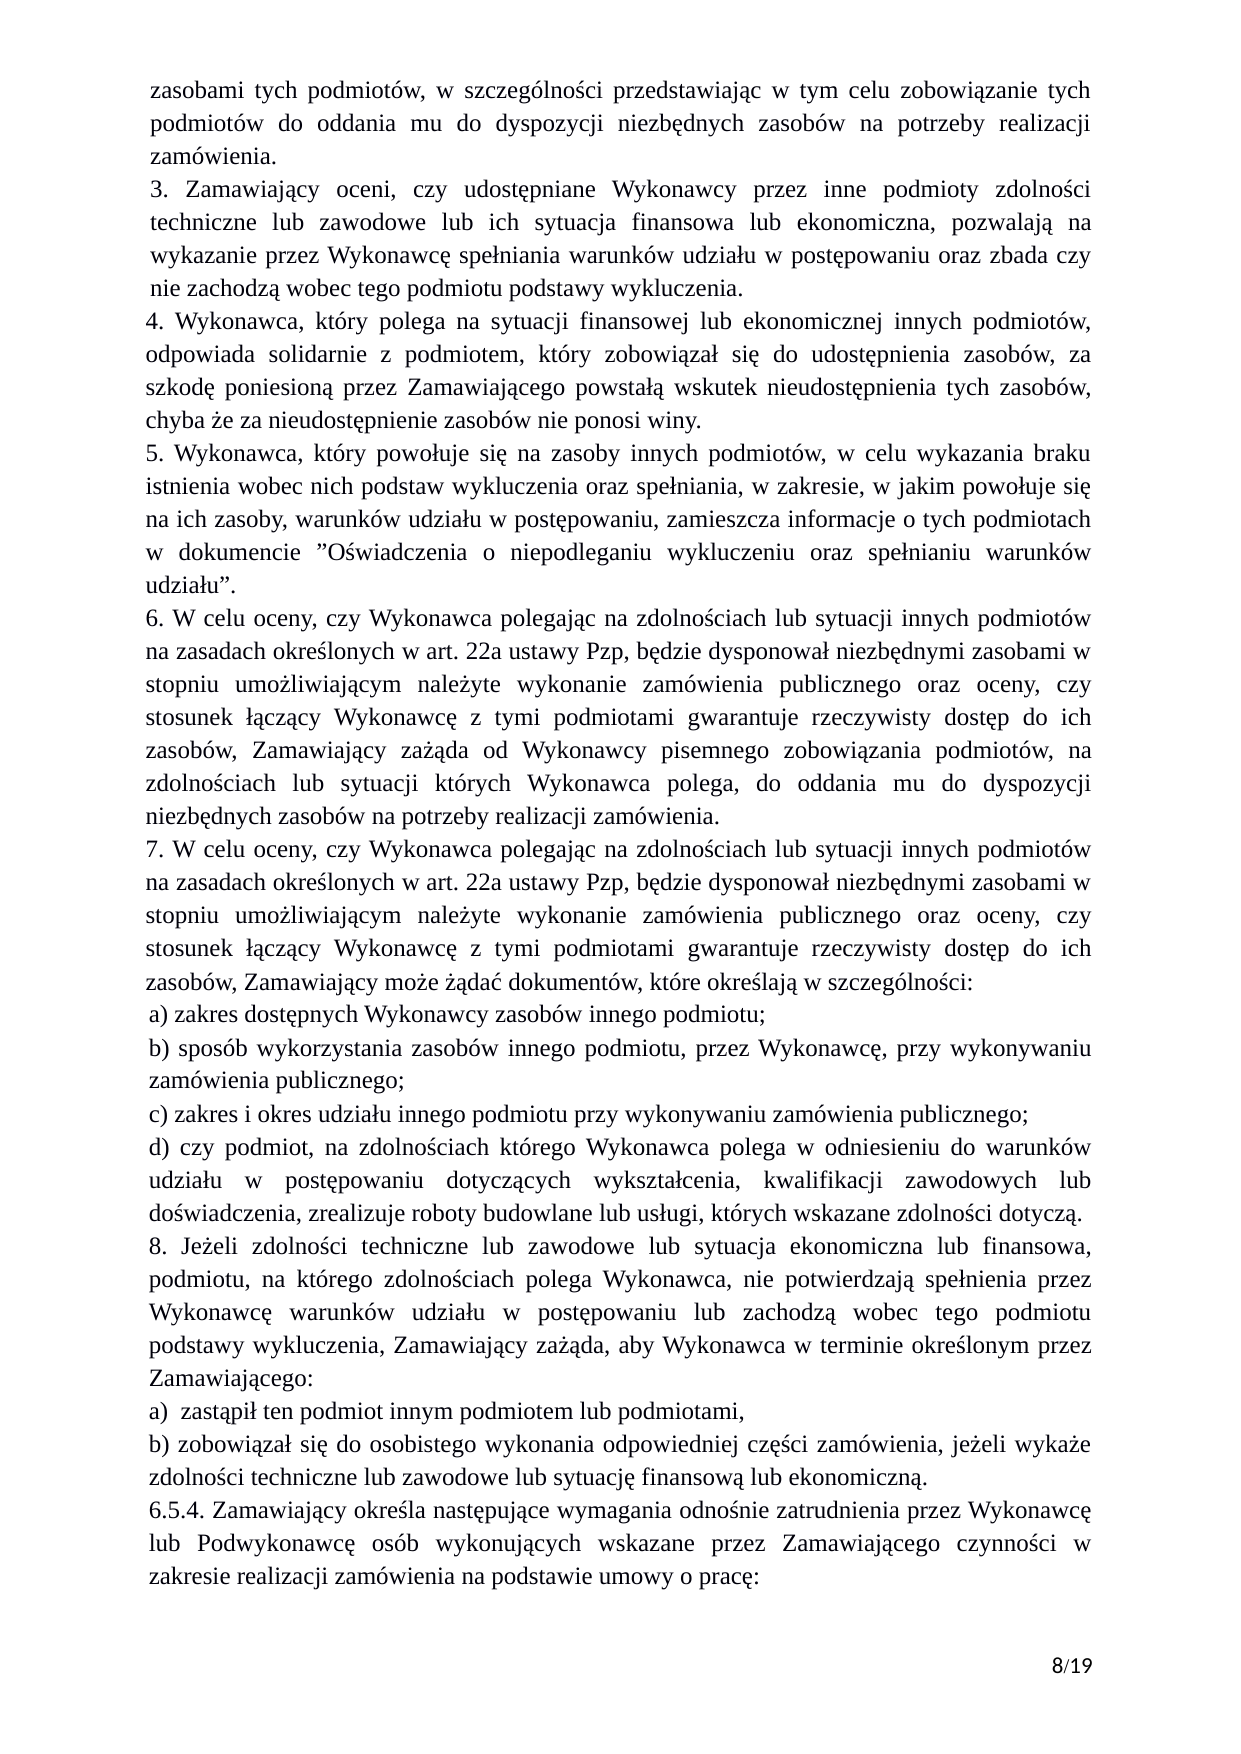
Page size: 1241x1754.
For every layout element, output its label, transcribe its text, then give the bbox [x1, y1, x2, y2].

text a) zakres dostępnych Wykonawcy zasobów innego podmiotu; [148, 999, 1092, 1028]
text 6. W celu oceny, czy Wykonawca polegając na zdolnościach lub sytuacji innych podmiotów na zasadach określonych w art. 22a ustawy Pzp, będzie dysponował niezbędnymi zasobami w stopniu umożliwiającym należyte wykonanie zamówienia publicznego oraz oceny, czy stosunek łączący Wykonawcę z tymi podmiotami gwarantuje rzeczywisty dostęp do ich zasobów, Zamawiający zażąda od Wykonawcy pisemnego zobowiązania podmiotów, na zdolnościach lub sytuacji których Wykonawca polega, do oddania mu do dyspozycji niezbędnych zasobów na potrzeby realizacji zamówienia. [145, 603, 1092, 830]
text 8. Jeżeli zdolności techniczne lub zawodowe lub sytuacja ekonomiczna lub finansowa, podmiotu, na którego zdolnościach polega Wykonawca, nie potwierdzają spełnienia przez Wykonawcę warunków udziału w postępowaniu lub zachodzą wobec tego podmiotu podstawy wykluczenia, Zamawiający zażąda, aby Wykonawca w terminie określonym przez Zamawiającego: [148, 1231, 1092, 1392]
text a) zastąpił ten podmiot innym podmiotem lub podmiotami, [148, 1396, 1092, 1424]
text 6.5.4. Zamawiający określa następujące wymagania odnośnie zatrudnienia przez Wykonawcę lub Podwykonawcę osób wykonujących wskazane przez Zamawiającego czynności w zakresie realizacji zamówienia na podstawie umowy o pracę: [148, 1495, 1092, 1590]
text b) zobowiązał się do osobistego wykonania odpowiedniej części zamówienia, jeżeli wykaże zdolności techniczne lub zawodowe lub sytuację finansową lub ekonomiczną. [148, 1429, 1092, 1491]
text 4. Wykonawca, który polega na sytuacji finansowej lub ekonomicznej innych podmiotów, odpowiada solidarnie z podmiotem, który zobowiązał się do udostępnienia zasobów, za szkodę poniesioną przez Zamawiającego powstałą wskutek nieudostępnienia tych zasobów, chyba że za nieudostępnienie zasobów nie ponosi winy. [145, 306, 1092, 434]
text c) zakres i okres udziału innego podmiotu przy wykonywaniu zamówienia publicznego; [148, 1099, 1092, 1127]
text zasobami tych podmiotów, w szczególności przedstawiając w tym celu zobowiązanie tych podmiotów do oddania mu do dyspozycji niezbędnych zasobów na potrzeby realizacji zamówienia. [150, 75, 1092, 170]
text 3. Zamawiający oceni, czy udostępniane Wykonawcy przez inne podmioty zdolności techniczne lub zawodowe lub ich sytuacja finansowa lub ekonomiczna, pozwalają na wykazanie przez Wykonawcę spełniania warunków udziału w postępowaniu oraz zbada czy nie zachodzą wobec tego podmiotu podstawy wykluczenia. [150, 174, 1092, 302]
text 7. W celu oceny, czy Wykonawca polegając na zdolnościach lub sytuacji innych podmiotów na zasadach określonych w art. 22a ustawy Pzp, będzie dysponował niezbędnymi zasobami w stopniu umożliwiającym należyte wykonanie zamówienia publicznego oraz oceny, czy stosunek łączący Wykonawcę z tymi podmiotami gwarantuje rzeczywisty dostęp do ich zasobów, Zamawiający może żądać dokumentów, które określają w szczególności: [145, 834, 1092, 995]
text 5. Wykonawca, który powołuje się na zasoby innych podmiotów, w celu wykazania braku istnienia wobec nich podstaw wykluczenia oraz spełniania, w zakresie, w jakim powołuje się na ich zasoby, warunków udziału w postępowaniu, zamieszcza informacje o tych podmiotach w dokumencie ”Oświadczenia o niepodleganiu wykluczeniu oraz spełnianiu warunków udziału”. [145, 438, 1092, 599]
text b) sposób wykorzystania zasobów innego podmiotu, przez Wykonawcę, przy wykonywaniu zamówienia publicznego; [148, 1033, 1092, 1094]
text d) czy podmiot, na zdolnościach którego Wykonawca polega w odniesieniu do warunków udziału w postępowaniu dotyczących wykształcenia, kwalifikacji zawodowych lub doświadczenia, zrealizuje roboty budowlane lub usługi, których wskazane zdolności dotyczą. [148, 1132, 1092, 1226]
